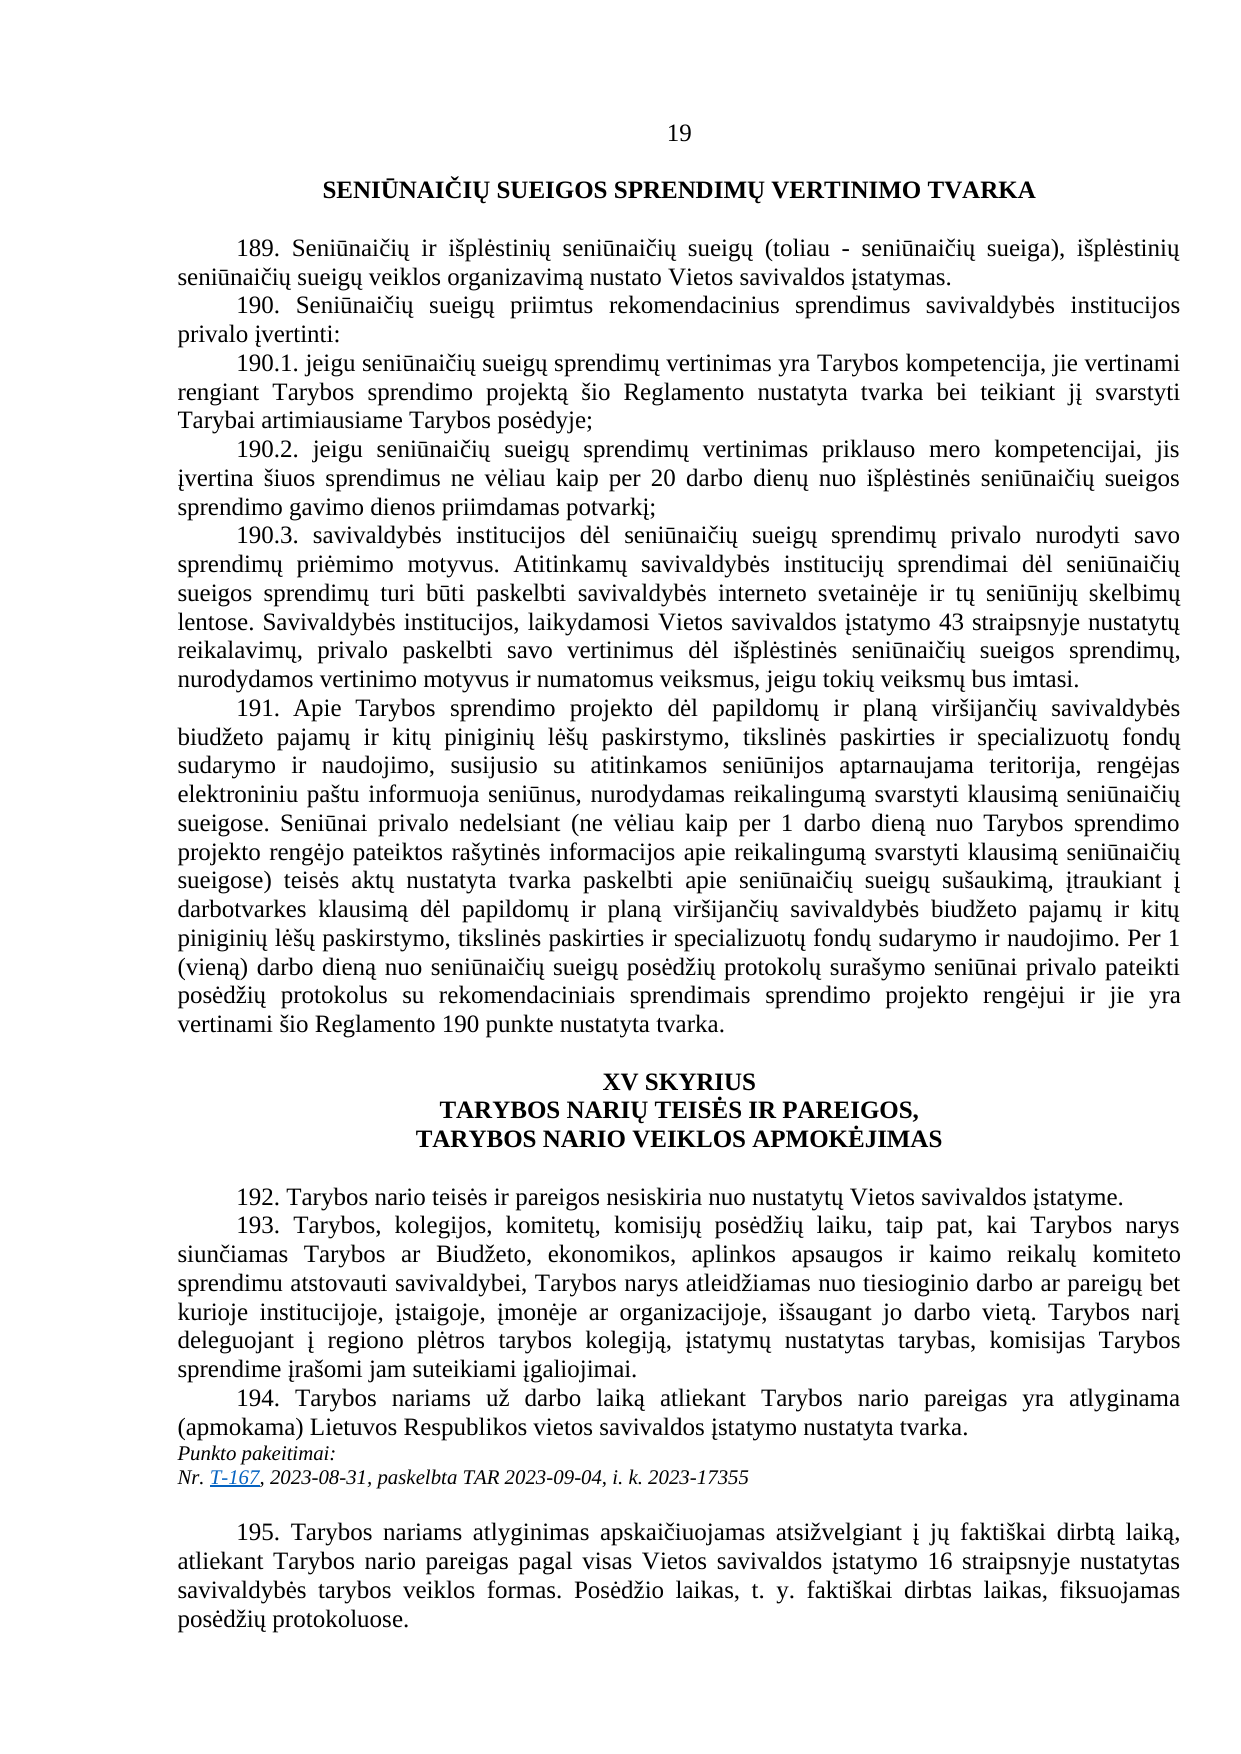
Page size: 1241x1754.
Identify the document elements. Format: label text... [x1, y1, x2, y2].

text 189. Seniūnaičių ir išplėstinių seniūnaičių sueigų (toliau - seniūnaičių sueiga), išplėstinių seniūnaičių sueigų veiklos organizavimą nustato Vietos savivaldos įstatymas. [177, 233, 1181, 291]
text 195. Tarybos nariams atlyginimas apskaičiuojamas atsižvelgiant į jų faktiškai dirbtą laiką, atliekant Tarybos nario pareigas pagal visas Vietos savivaldos įstatymo 16 straipsnyje nustatytas savivaldybės tarybos veiklos formas. Posėdžio laikas, t. y. faktiškai dirbtas laikas, fiksuojamas posėdžių protokoluose. [177, 1517, 1181, 1632]
text Nr. T-167, 2023-08-31, paskelbta TAR 2023-09-04, i. k. 2023-17355 [177, 1465, 1181, 1489]
text 194. Tarybos nariams už darbo laiką atliekant Tarybos nario pareigas yra atlyginama (apmokama) Lietuvos Respublikos vietos savivaldos įstatymo nustatyta tvarka. [177, 1383, 1181, 1441]
text 190.1. jeigu seniūnaičių sueigų sprendimų vertinimas yra Tarybos kompetencija, jie vertinami rengiant Tarybos sprendimo projektą šio Reglamento nustatyta tvarka bei teikiant jį svarstyti Tarybai artimiausiame Tarybos posėdyje; [177, 348, 1181, 434]
text TARYBOS NARIO VEIKLOS APMOKĖJIMAS [177, 1124, 1181, 1153]
text 192. Tarybos nario teisės ir pareigos nesiskiria nuo nustatytų Vietos savivaldos įstatyme. [177, 1182, 1181, 1211]
text Punkto pakeitimai: [177, 1441, 1181, 1465]
text TARYBOS NARIŲ TEISĖS IR PAREIGOS, [177, 1096, 1181, 1124]
text 190.3. savivaldybės institucijos dėl seniūnaičių sueigų sprendimų privalo nurodyti savo sprendimų priėmimo motyvus. Atitinkamų savivaldybės institucijų sprendimai dėl seniūnaičių sueigos sprendimų turi būti paskelbti savivaldybės interneto svetainėje ir tų seniūnijų skelbimų lentose. Savivaldybės institucijos, laikydamosi Vietos savivaldos įstatymo 43 straipsnyje nustatytų reikalavimų, privalo paskelbti savo vertinimus dėl išplėstinės seniūnaičių sueigos sprendimų, nurodydamos vertinimo motyvus ir numatomus veiksmus, jeigu tokių veiksmų bus imtasi. [177, 521, 1181, 693]
text 190.2. jeigu seniūnaičių sueigų sprendimų vertinimas priklauso mero kompetencijai, jis įvertina šiuos sprendimus ne vėliau kaip per 20 darbo dienų nuo išplėstinės seniūnaičių sueigos sprendimo gavimo dienos priimdamas potvarkį; [177, 434, 1181, 521]
text XV SKYRIUS [177, 1067, 1181, 1096]
text 190. Seniūnaičių sueigų priimtus rekomendacinius sprendimus savivaldybės institucijos privalo įvertinti: [177, 291, 1181, 348]
text SENIŪNAIČIŲ SUEIGOS SPRENDIMŲ VERTINIMO TVARKA [177, 176, 1181, 204]
text 191. Apie Tarybos sprendimo projekto dėl papildomų ir planą viršijančių savivaldybės biudžeto pajamų ir kitų piniginių lėšų paskirstymo, tikslinės paskirties ir specializuotų fondų sudarymo ir naudojimo, susijusio su atitinkamos seniūnijos aptarnaujama teritorija, rengėjas elektroniniu paštu informuoja seniūnus, nurodydamas reikalingumą svarstyti klausimą seniūnaičių sueigose. Seniūnai privalo nedelsiant (ne vėliau kaip per 1 darbo dieną nuo Tarybos sprendimo projekto rengėjo pateiktos rašytinės informacijos apie reikalingumą svarstyti klausimą seniūnaičių sueigose) teisės aktų nustatyta tvarka paskelbti apie seniūnaičių sueigų sušaukimą, įtraukiant į darbotvarkes klausimą dėl papildomų ir planą viršijančių savivaldybės biudžeto pajamų ir kitų piniginių lėšų paskirstymo, tikslinės paskirties ir specializuotų fondų sudarymo ir naudojimo. Per 1 (vieną) darbo dieną nuo seniūnaičių sueigų posėdžių protokolų surašymo seniūnai privalo pateikti posėdžių protokolus su rekomendaciniais sprendimais sprendimo projekto rengėjui ir jie yra vertinami šio Reglamento 190 punkte nustatyta tvarka. [177, 693, 1181, 1038]
text 193. Tarybos, kolegijos, komitetų, komisijų posėdžių laiku, taip pat, kai Tarybos narys siunčiamas Tarybos ar Biudžeto, ekonomikos, aplinkos apsaugos ir kaimo reikalų komiteto sprendimu atstovauti savivaldybei, Tarybos narys atleidžiamas nuo tiesioginio darbo ar pareigų bet kurioje institucijoje, įstaigoje, įmonėje ar organizacijoje, išsaugant jo darbo vietą. Tarybos narį deleguojant į regiono plėtros tarybos kolegiją, įstatymų nustatytas tarybas, komisijas Tarybos sprendime įrašomi jam suteikiami įgaliojimai. [177, 1211, 1181, 1383]
